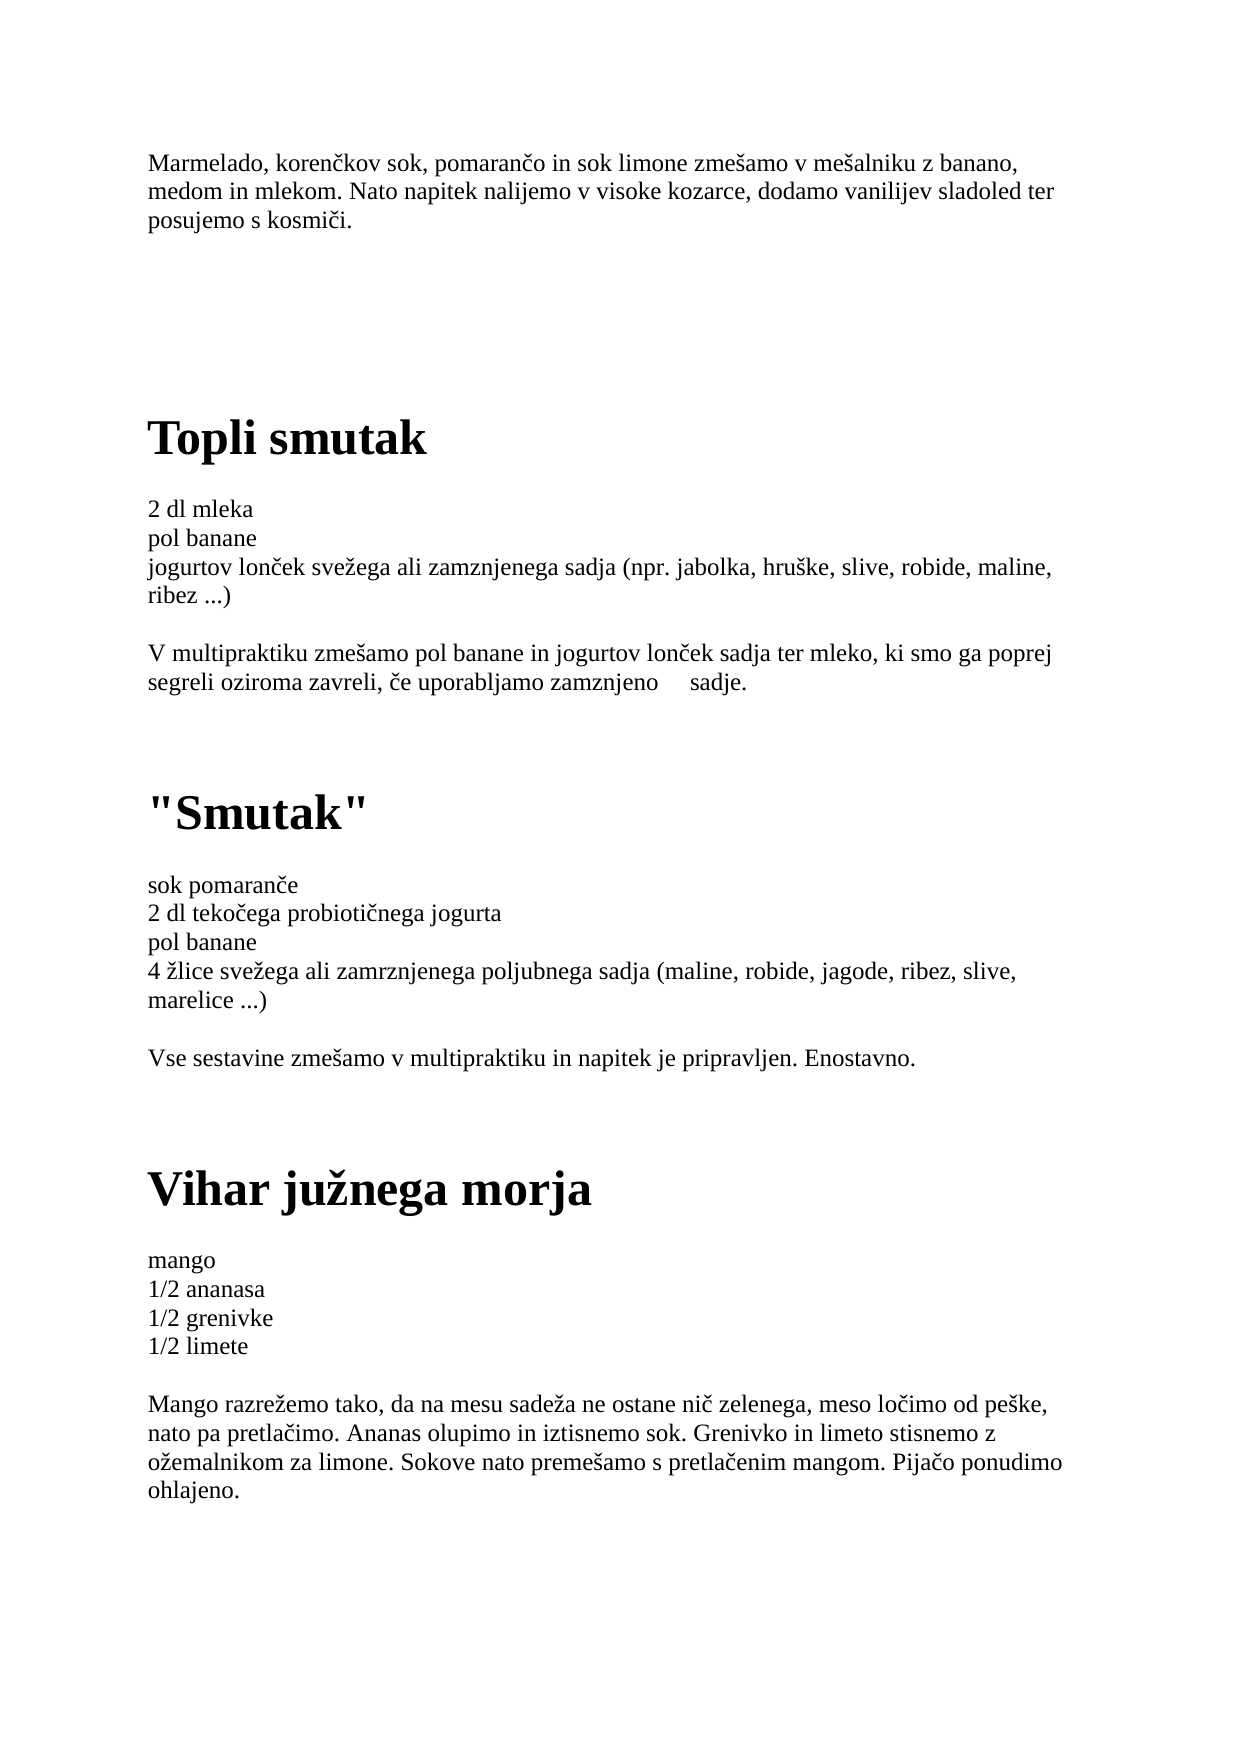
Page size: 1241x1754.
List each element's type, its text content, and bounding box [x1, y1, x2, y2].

subtitle Topli smutak [148, 408, 1093, 465]
text Marmelado, korenčkov sok, pomarančo in sok limone zmešamo v mešalniku z banano, medom in mlekom. Nato napitek nalijemo v visoke kozarce, dodamo vanilijev sladoled ter posujemo s kosmiči. [148, 148, 1093, 234]
text mango 1/2 ananasa 1/2 grenivke 1/2 limete [148, 1245, 1093, 1360]
subtitle "Smutak" [148, 783, 1093, 841]
text 2 dl mleka pol banane jogurtov lonček svežega ali zamznjenega sadja (npr. jabolka, hruške, slive, robide, maline, ribez ...) [148, 494, 1093, 609]
text V multipraktiku zmešamo pol banane in jogurtov lonček sadja ter mleko, ki smo ga poprej segreli oziroma zavreli, če uporabljamo zamznjeno sadje. [148, 638, 1093, 696]
text Mango razrežemo tako, da na mesu sadeža ne ostane nič zelenega, meso ločimo od peške, nato pa pretlačimo. Ananas olupimo in iztisnemo sok. Grenivko in limeto stisnemo z ožemalnikom za limone. Sokove nato premešamo s pretlačenim mangom. Pijačo ponudimo ohlajeno. [148, 1389, 1093, 1504]
text sok pomaranče 2 dl tekočega probiotičnega jogurta pol banane 4 žlice svežega ali zamrznjenega poljubnega sadja (maline, robide, jagode, ribez, slive, marelice ...) [148, 870, 1093, 1013]
subtitle Vihar južnega morja [148, 1158, 1093, 1216]
text Vse sestavine zmešamo v multipraktiku in napitek je pripravljen. Enostavno. [148, 1043, 1093, 1071]
